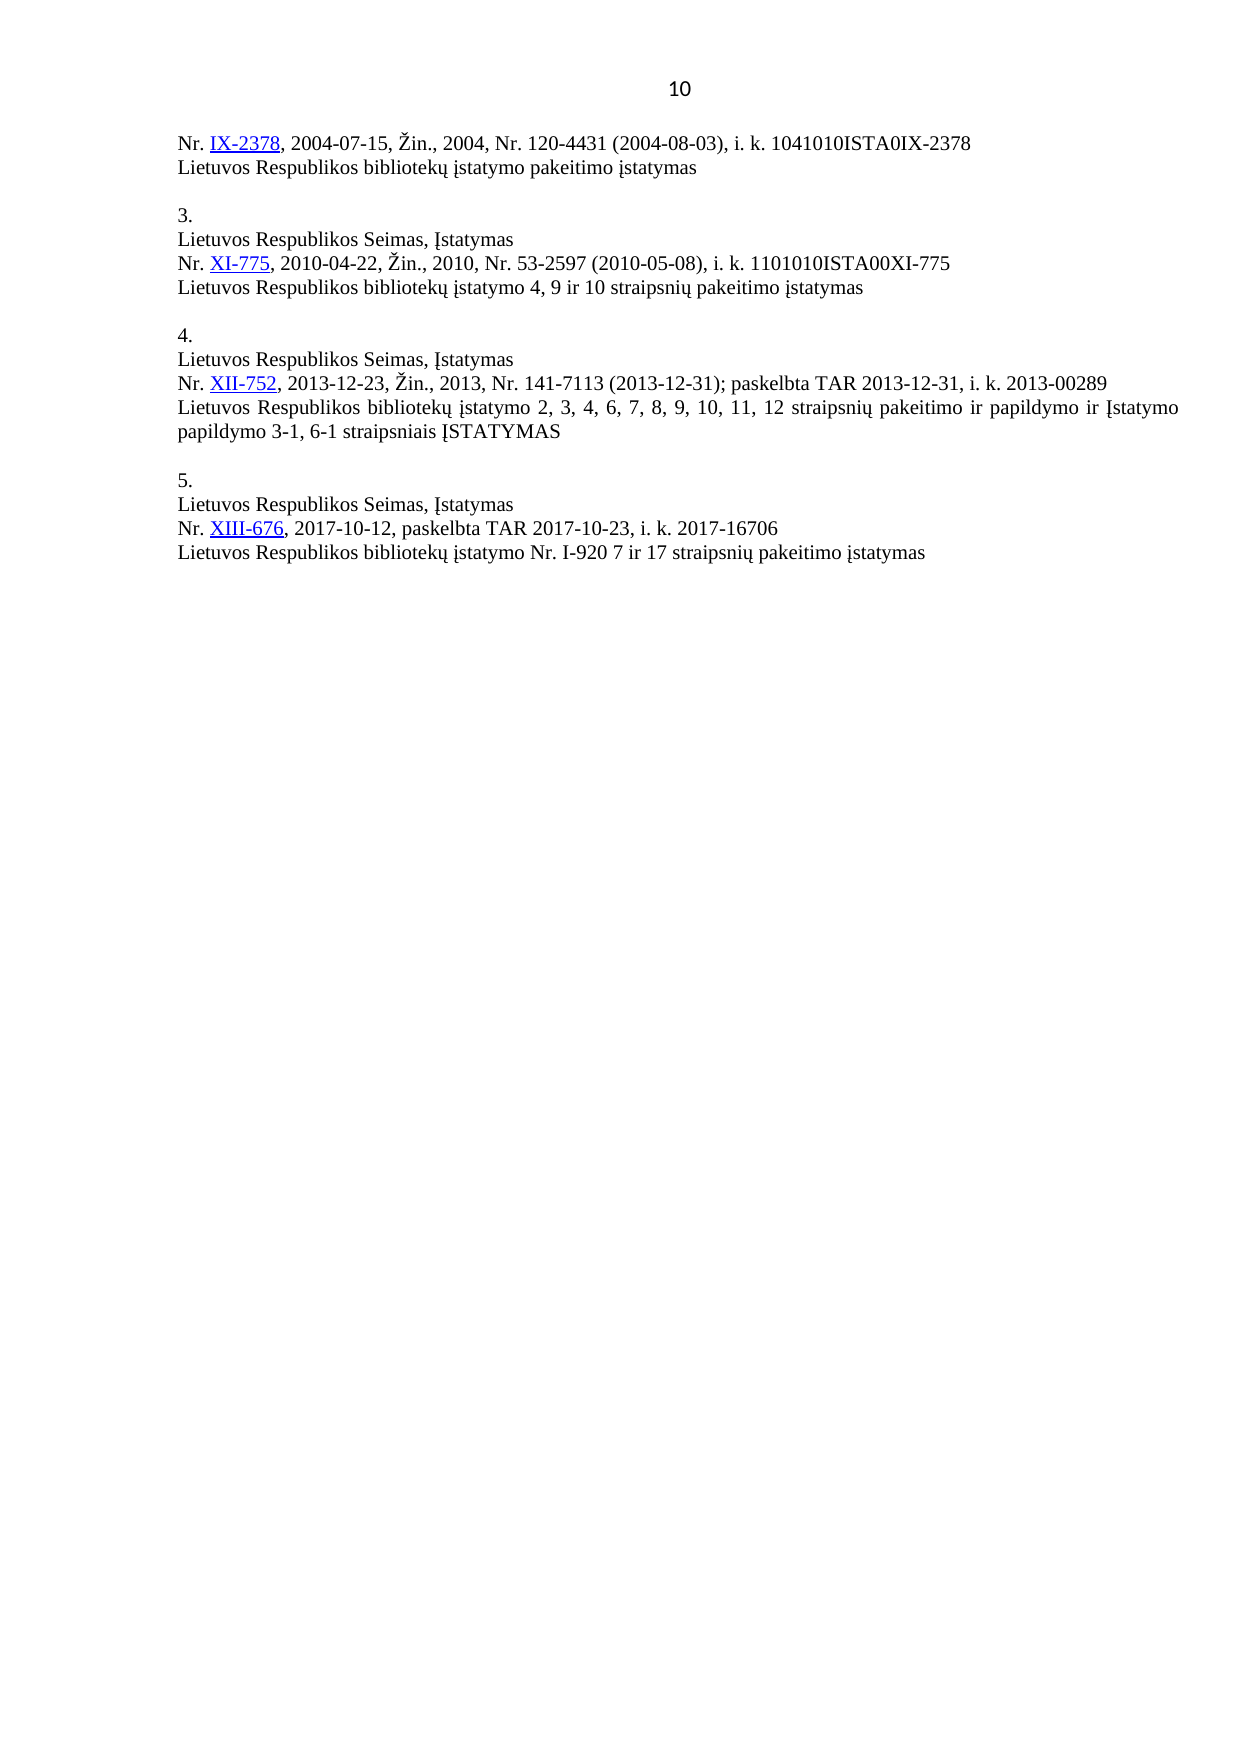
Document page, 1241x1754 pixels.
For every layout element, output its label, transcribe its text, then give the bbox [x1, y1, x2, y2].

text 3. [177, 203, 1181, 227]
text Lietuvos Respublikos Seimas, Įstatymas [177, 227, 1181, 251]
text Lietuvos Respublikos Seimas, Įstatymas [177, 492, 1181, 516]
text Lietuvos Respublikos bibliotekų įstatymo 4, 9 ir 10 straipsnių pakeitimo įstatymas [177, 275, 1181, 299]
text Nr. XIII-676, 2017-10-12, paskelbta TAR 2017-10-23, i. k. 2017-16706 [177, 516, 1181, 540]
text Nr. IX-2378, 2004-07-15, Žin., 2004, Nr. 120-4431 (2004-08-03), i. k. 1041010ISTA0IX-2378 [177, 131, 1181, 155]
text Nr. XII-752, 2013-12-23, Žin., 2013, Nr. 141-7113 (2013-12-31); paskelbta TAR 2013-12-31, i. k. 2013-00289 [177, 371, 1181, 395]
text Lietuvos Respublikos bibliotekų įstatymo 2, 3, 4, 6, 7, 8, 9, 10, 11, 12 straipsnių pakeitimo ir papildymo ir Įstatymo papildymo 3-1, 6-1 straipsniais ĮSTATYMAS [177, 395, 1181, 443]
text 5. [177, 467, 1181, 492]
text Lietuvos Respublikos bibliotekų įstatymo Nr. I-920 7 ir 17 straipsnių pakeitimo įstatymas [177, 540, 1181, 564]
text Nr. XI-775, 2010-04-22, Žin., 2010, Nr. 53-2597 (2010-05-08), i. k. 1101010ISTA00XI-775 [177, 251, 1181, 275]
text Lietuvos Respublikos Seimas, Įstatymas [177, 347, 1181, 371]
text Lietuvos Respublikos bibliotekų įstatymo pakeitimo įstatymas [177, 155, 1181, 179]
text 4. [177, 323, 1181, 347]
